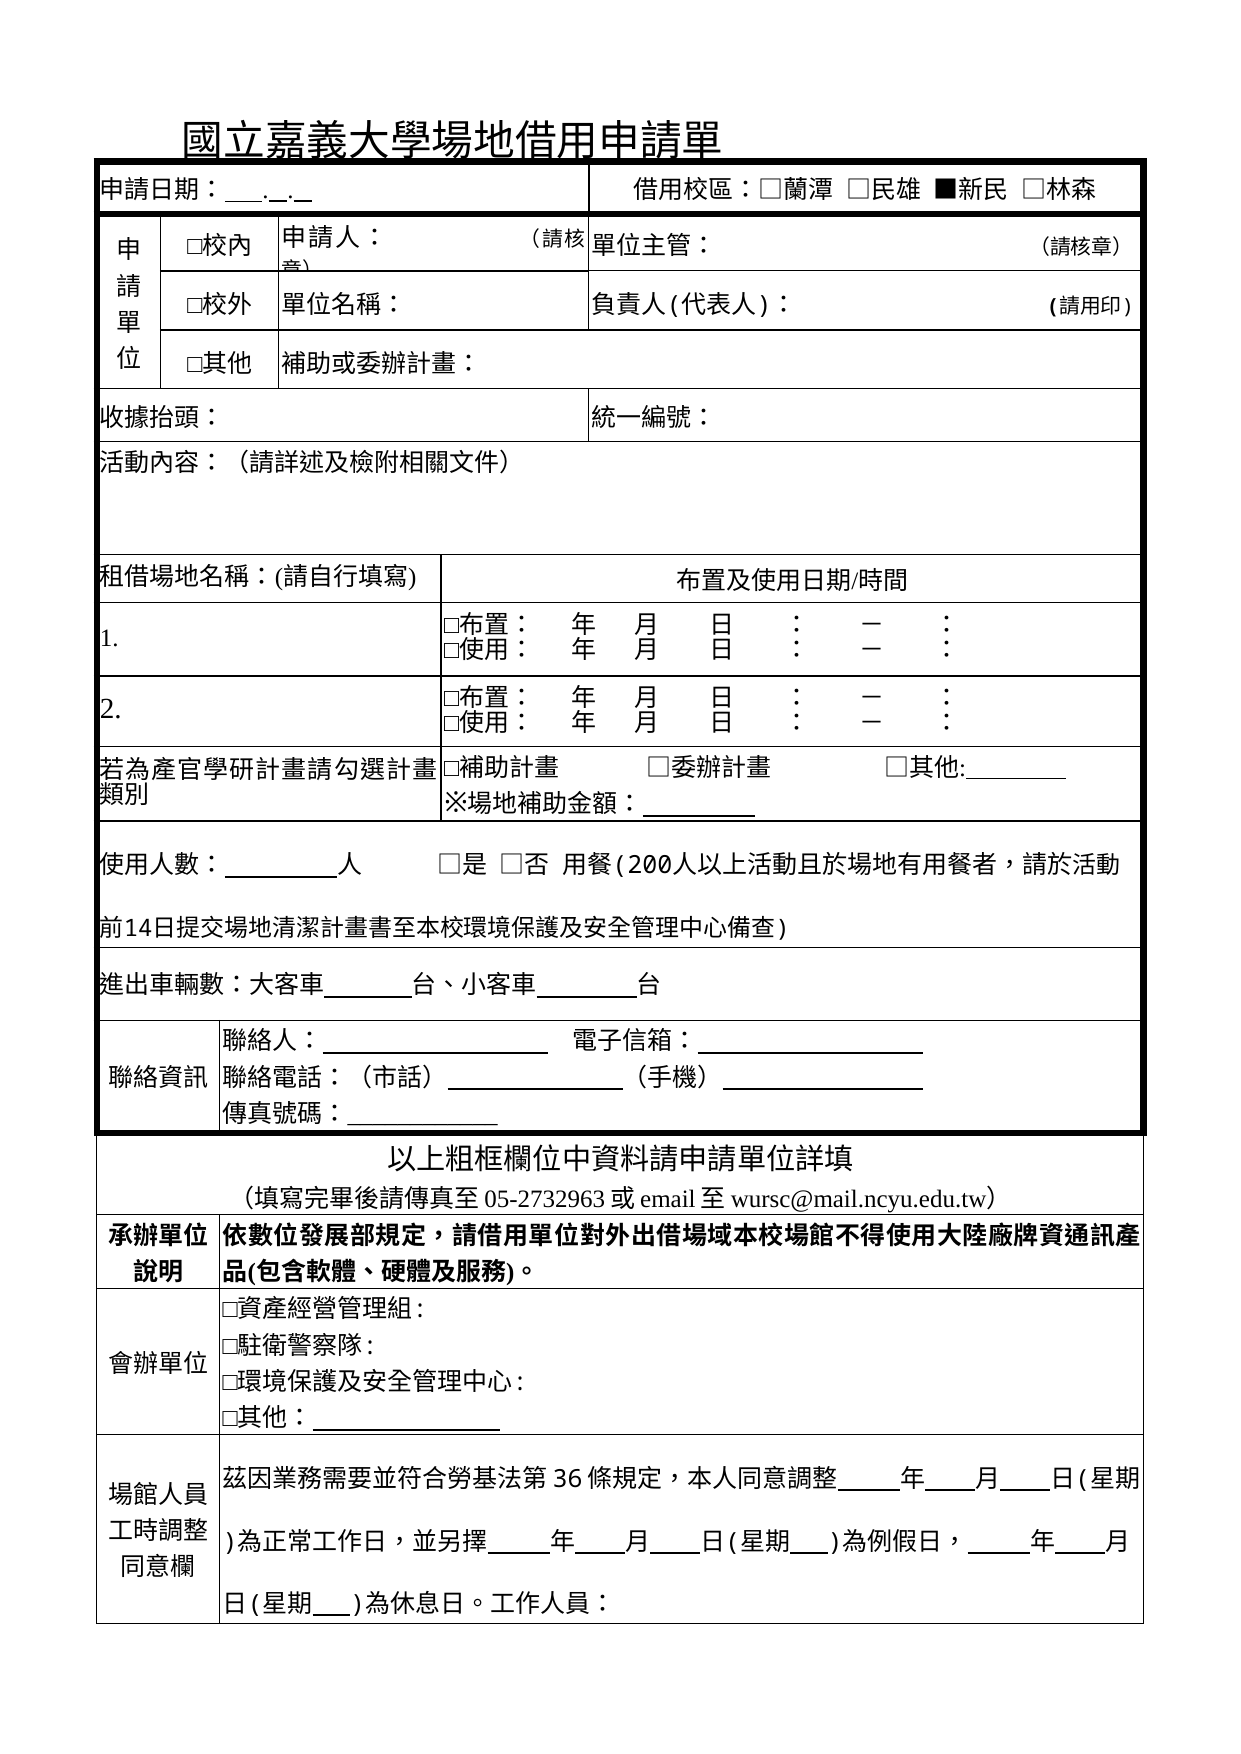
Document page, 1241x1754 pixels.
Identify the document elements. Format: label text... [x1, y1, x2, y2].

table_cell 若為產官學研計畫請勾選計畫類別 [100, 747, 440, 820]
table_cell 1. [100, 603, 440, 675]
table_cell 進出車輛數：大客車 台、小客車 台 [100, 948, 1140, 1020]
table_cell 申請單位 [100, 217, 160, 388]
table_cell 活動內容：（請詳述及檢附相關文件） [100, 442, 1140, 554]
table_cell 補助或委辦計畫： [279, 331, 1140, 388]
table_cell 會辦單位 [97, 1289, 219, 1434]
table_cell 依數位發展部規定，請借用單位對外出借場域本校場館不得使用大陸廠牌資通訊產品(包含軟體、硬體及服務)。 [220, 1215, 1143, 1288]
table_cell 聯絡資訊 [100, 1021, 219, 1129]
table_cell 茲因業務需要並符合勞基法第36條規定，本人同意調整 年 月 日(星期 )為正常工作日，並另擇 年 月 日(星期 )為例假日， 年 月 日(星期 )為休息日。工作人員： [220, 1435, 1143, 1622]
table_cell 負責人(代表人)： (請用印) [589, 271, 1140, 329]
table_cell 聯絡人： 電子信箱： 聯絡電話：（市話） （手機） 傳真號碼：____________ [220, 1021, 1140, 1129]
table_cell □校內 [161, 217, 278, 270]
text 國立嘉義大學場地借用申請單 [75, 96, 1165, 158]
table_cell 場館人員工時調整同意欄 [97, 1435, 219, 1622]
table_cell □布置： 年 月 日 ： － ： □使用： 年 月 日 ： － ： [442, 603, 1140, 675]
table_cell 申請人： （請核章） [279, 217, 588, 270]
table_cell □補助計畫 □委辦計畫 □其他: ※場地補助金額： [442, 747, 1140, 820]
table_cell □其他 [161, 331, 278, 388]
table_cell 單位主管： （請核章） [589, 217, 1140, 270]
table_cell 收據抬頭： [100, 389, 588, 441]
table_cell 統一編號： [589, 389, 1140, 441]
table_cell □布置： 年 月 日 ： － ： □使用： 年 月 日 ： － ： [442, 677, 1140, 746]
table_cell 以上粗框欄位中資料請申請單位詳填 （填寫完畢後請傳真至05-2732963或email至wursc@mail.ncyu.edu.tw） [97, 1136, 1143, 1214]
table_cell 單位名稱： [279, 272, 588, 329]
table_cell 使用人數： 人 □是 □否 用餐(200人以上活動且於場地有用餐者，請於活動前14日提交場地清潔計畫書至本校環境保護及安全管理中心備查) [100, 822, 1140, 946]
table_cell 2. [100, 677, 440, 746]
table_cell 布置及使用日期/時間 [442, 555, 1140, 602]
table_cell 租借場地名稱：(請自行填寫) [100, 555, 440, 602]
table_header 借用校區：□蘭潭 □民雄 ■新民 □林森 [590, 165, 1140, 211]
table_header 申請日期： . . [100, 165, 588, 211]
table_cell 承辦單位說明 [97, 1215, 219, 1288]
table_cell □校外 [161, 272, 278, 329]
table_cell □資產經營管理組: □駐衛警察隊: □環境保護及安全管理中心: □其他： [220, 1289, 1143, 1434]
